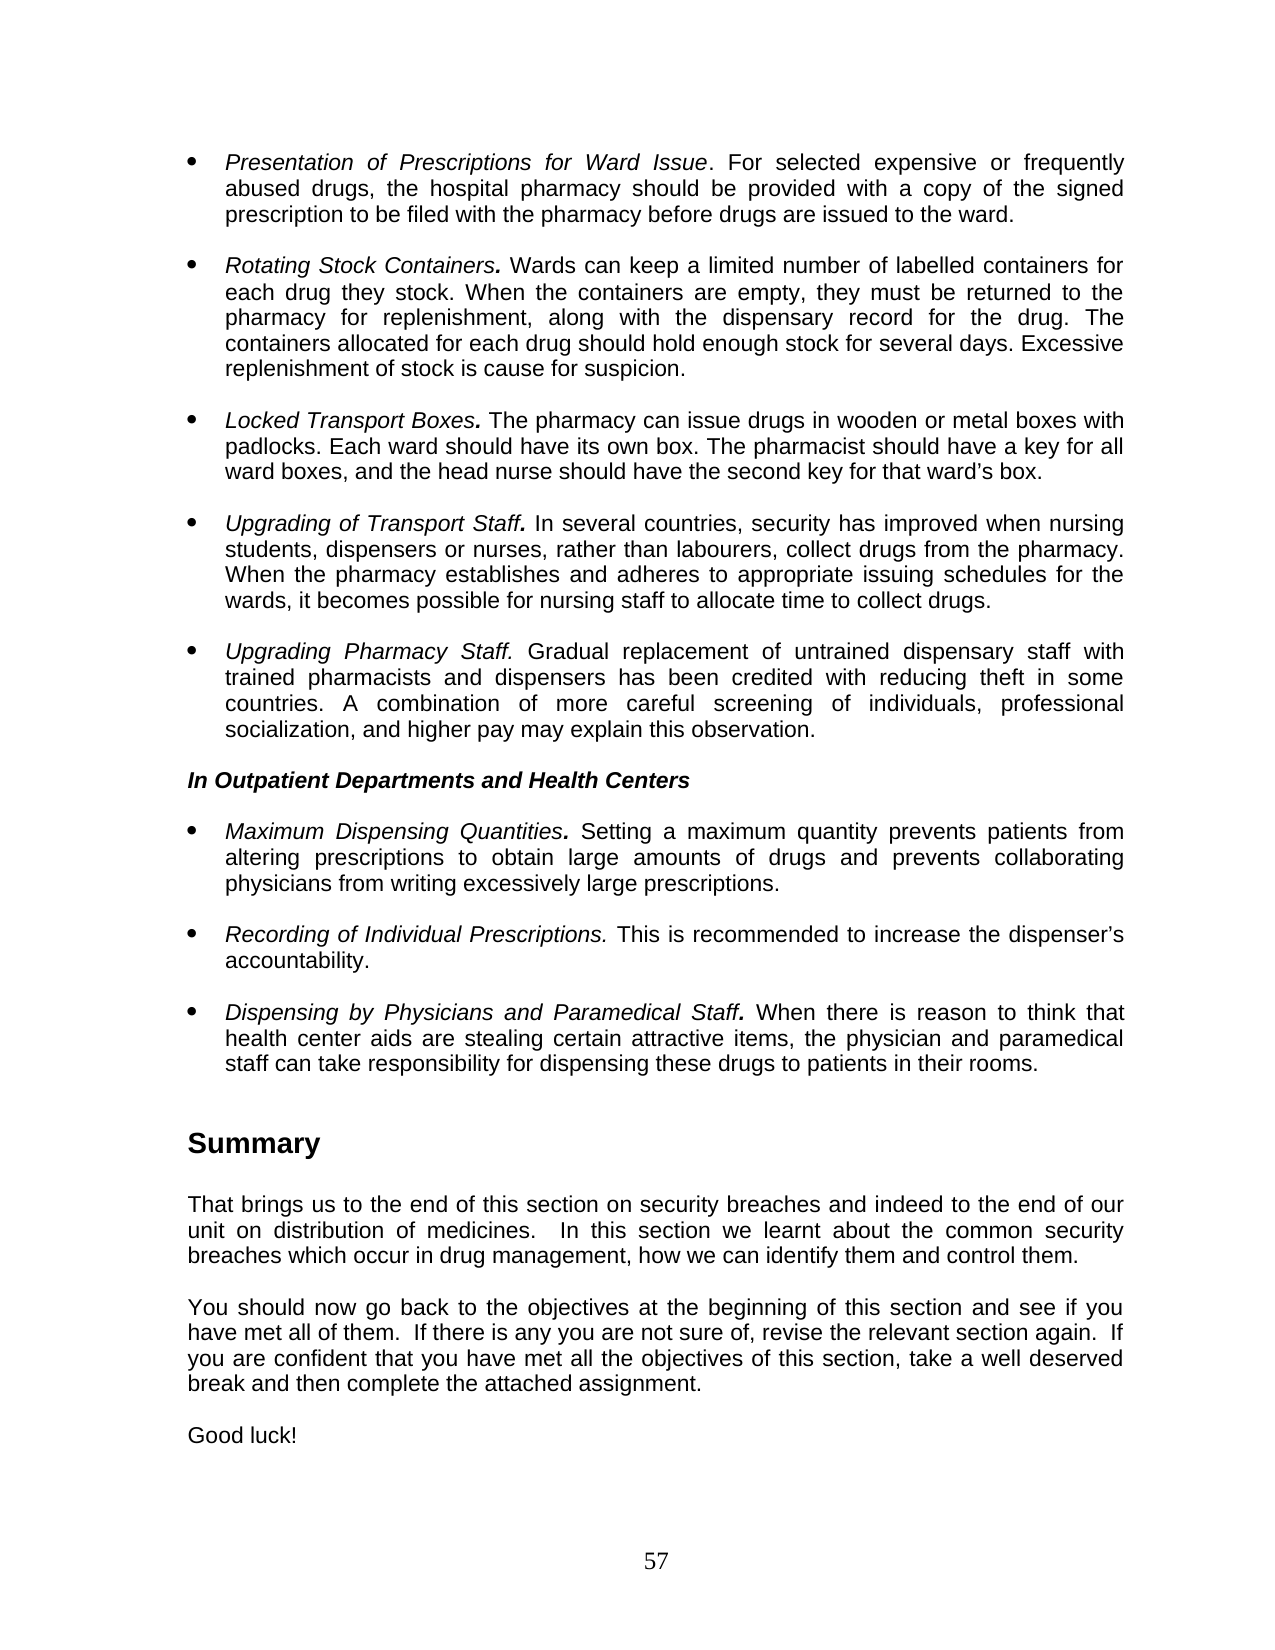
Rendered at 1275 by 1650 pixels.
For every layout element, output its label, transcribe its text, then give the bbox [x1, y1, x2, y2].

text You should now go back to the objectives at the beginning of this section and see if you have met all of them. If there is any you are not sure of, revise the relevant section again. If you are confident that you have met all the objectives of this section, take a well deserved break and then complete the attached assignment. [187, 1294, 1125, 1397]
subtitle Summary [187, 1127, 1125, 1160]
text Good luck! [187, 1422, 1125, 1448]
list Recording of Individual Prescriptions. This is recommended to increase the dispenser’s accountability. [187, 922, 1125, 974]
list Locked Transport Boxes. The pharmacy can issue drugs in wooden or metal boxes with padlocks. Each ward should have its own box. The pharmacist should have a key for all ward boxes, and the head nurse should have the second key for that ward’s box. [187, 407, 1125, 485]
list Upgrading of Transport Staff. In several countries, security has improved when nursing students, dispensers or nurses, rather than labourers, collect drugs from the pharmacy. When the pharmacy establishes and adheres to appropriate issuing schedules for the wards, it becomes possible for nursing staff to allocate time to collect drugs. [187, 510, 1125, 613]
list Rotating Stock Containers. Wards can keep a limited number of labelled containers for each drug they stock. When the containers are empty, they must be returned to the pharmacy for replenishment, along with the dispensary record for the drug. The containers allocated for each drug should hold enough stock for several days. Excessive replenishment of stock is cause for suspicion. [187, 253, 1125, 382]
list Maximum Dispensing Quantities. Setting a maximum quantity prevents patients from altering prescriptions to obtain large amounts of drugs and prevents collaborating physicians from writing excessively large prescriptions. [187, 819, 1125, 896]
list Presentation of Prescriptions for Ward Issue. For selected expensive or frequently abused drugs, the hospital pharmacy should be provided with a copy of the signed prescription to be filed with the pharmacy before drugs are issued to the ward. [187, 150, 1125, 227]
list Dispensing by Physicians and Paramedical Staff. When there is reason to think that health center aids are stealing certain attractive items, the physician and paramedical staff can take responsibility for dispensing these drugs to patients in their rooms. [187, 999, 1125, 1077]
text That brings us to the end of this section on security breaches and indeed to the end of our unit on distribution of medicines. In this section we learnt about the common security breaches which occur in drug management, how we can identify them and control them. [187, 1192, 1125, 1269]
text In Outpatient Departments and Health Centers [187, 768, 1125, 793]
list Upgrading Pharmacy Staff. Gradual replacement of untrained dispensary staff with trained pharmacists and dispensers has been credited with reducing theft in some countries. A combination of more careful screening of individuals, professional socialization, and higher pay may explain this observation. [187, 639, 1125, 742]
